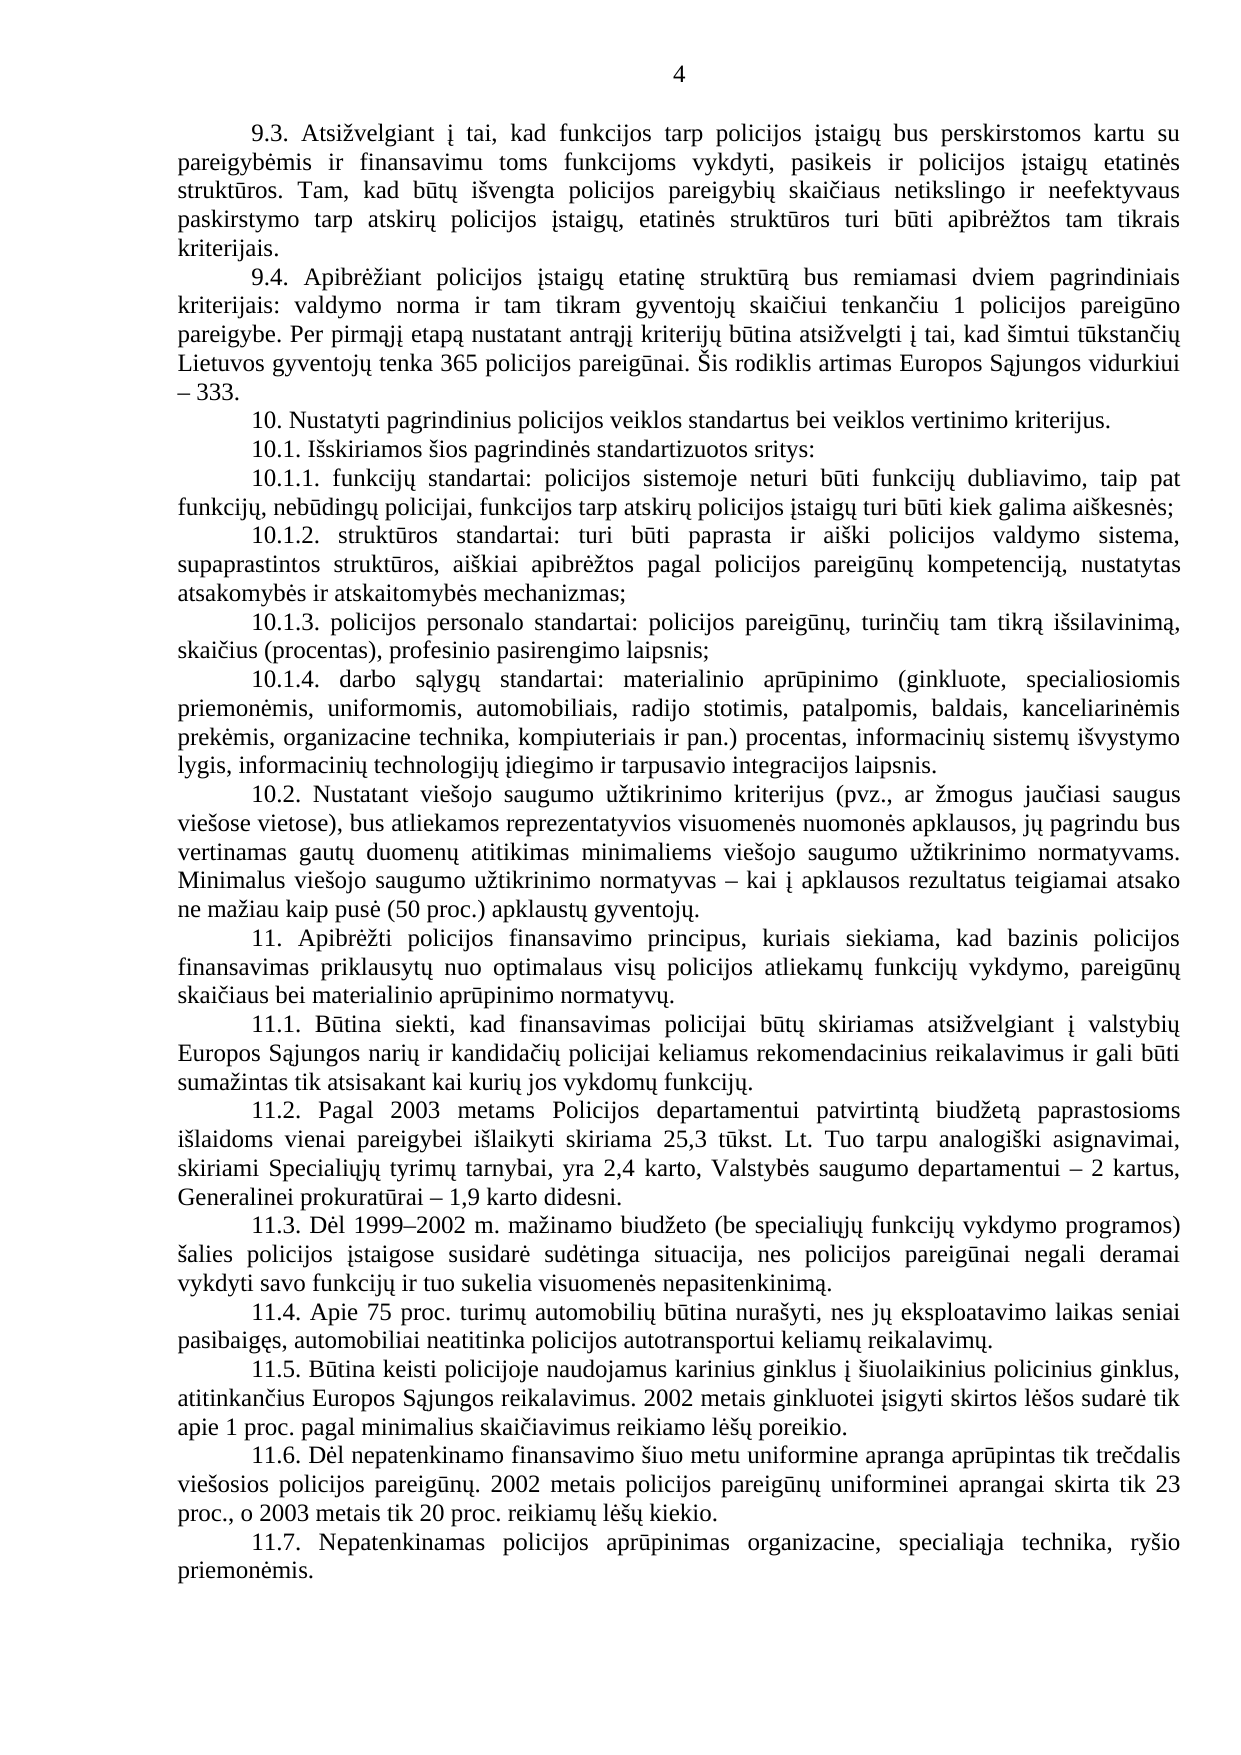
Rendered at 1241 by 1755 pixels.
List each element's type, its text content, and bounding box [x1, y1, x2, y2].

text 10.1.2. struktūros standartai: turi būti paprasta ir aiški policijos valdymo sistema, supaprastintos struktūros, aiškiai apibrėžtos pagal policijos pareigūnų kompetenciją, nustatytas atsakomybės ir atskaitomybės mechanizmas; [177, 521, 1181, 607]
text 10.1.1. funkcijų standartai: policijos sistemoje neturi būti funkcijų dubliavimo, taip pat funkcijų, nebūdingų policijai, funkcijos tarp atskirų policijos įstaigų turi būti kiek galima aiškesnės; [177, 463, 1181, 521]
text 10.1. Išskiriamos šios pagrindinės standartizuotos sritys: [177, 434, 1181, 463]
text 10.2. Nustatant viešojo saugumo užtikrinimo kriterijus (pvz., ar žmogus jaučiasi saugus viešose vietose), bus atliekamos reprezentatyvios visuomenės nuomonės apklausos, jų pagrindu bus vertinamas gautų duomenų atitikimas minimaliems viešojo saugumo užtikrinimo normatyvams. Minimalus viešojo saugumo užtikrinimo normatyvas – kai į apklausos rezultatus teigiamai atsako ne mažiau kaip pusė (50 proc.) apklaustų gyventojų. [177, 779, 1181, 923]
text 10.1.3. policijos personalo standartai: policijos pareigūnų, turinčių tam tikrą išsilavinimą, skaičius (procentas), profesinio pasirengimo laipsnis; [177, 607, 1181, 664]
text 11.2. Pagal 2003 metams Policijos departamentui patvirtintą biudžetą paprastosioms išlaidoms vienai pareigybei išlaikyti skiriama 25,3 tūkst. Lt. Tuo tarpu analogiški asignavimai, skiriami Specialiųjų tyrimų tarnybai, yra 2,4 karto, Valstybės saugumo departamentui – 2 kartus, Generalinei prokuratūrai – 1,9 karto didesni. [177, 1096, 1181, 1211]
text 9.3. Atsižvelgiant į tai, kad funkcijos tarp policijos įstaigų bus perskirstomos kartu su pareigybėmis ir finansavimu toms funkcijoms vykdyti, pasikeis ir policijos įstaigų etatinės struktūros. Tam, kad būtų išvengta policijos pareigybių skaičiaus netikslingo ir neefektyvaus paskirstymo tarp atskirų policijos įstaigų, etatinės struktūros turi būti apibrėžtos tam tikrais kriterijais. [177, 118, 1181, 262]
text 9.4. Apibrėžiant policijos įstaigų etatinę struktūrą bus remiamasi dviem pagrindiniais kriterijais: valdymo norma ir tam tikram gyventojų skaičiui tenkančiu 1 policijos pareigūno pareigybe. Per pirmąjį etapą nustatant antrąjį kriterijų būtina atsižvelgti į tai, kad šimtui tūkstančių Lietuvos gyventojų tenka 365 policijos pareigūnai. Šis rodiklis artimas Europos Sąjungos vidurkiui – 333. [177, 262, 1181, 406]
text 11.7. Nepatenkinamas policijos aprūpinimas organizacine, specialiąja technika, ryšio priemonėmis. [177, 1527, 1181, 1584]
text 11.5. Būtina keisti policijoje naudojamus karinius ginklus į šiuolaikinius policinius ginklus, atitinkančius Europos Sąjungos reikalavimus. 2002 metais ginkluotei įsigyti skirtos lėšos sudarė tik apie 1 proc. pagal minimalius skaičiavimus reikiamo lėšų poreikio. [177, 1354, 1181, 1441]
text 11. Apibrėžti policijos finansavimo principus, kuriais siekiama, kad bazinis policijos finansavimas priklausytų nuo optimalaus visų policijos atliekamų funkcijų vykdymo, pareigūnų skaičiaus bei materialinio aprūpinimo normatyvų. [177, 923, 1181, 1009]
text 11.4. Apie 75 proc. turimų automobilių būtina nurašyti, nes jų eksploatavimo laikas seniai pasibaigęs, automobiliai neatitinka policijos autotransportui keliamų reikalavimų. [177, 1297, 1181, 1354]
text 11.1. Būtina siekti, kad finansavimas policijai būtų skiriamas atsižvelgiant į valstybių Europos Sąjungos narių ir kandidačių policijai keliamus rekomendacinius reikalavimus ir gali būti sumažintas tik atsisakant kai kurių jos vykdomų funkcijų. [177, 1009, 1181, 1096]
text 11.3. Dėl 1999–2002 m. mažinamo biudžeto (be specialiųjų funkcijų vykdymo programos) šalies policijos įstaigose susidarė sudėtinga situacija, nes policijos pareigūnai negali deramai vykdyti savo funkcijų ir tuo sukelia visuomenės nepasitenkinimą. [177, 1211, 1181, 1297]
text 10.1.4. darbo sąlygų standartai: materialinio aprūpinimo (ginkluote, specialiosiomis priemonėmis, uniformomis, automobiliais, radijo stotimis, patalpomis, baldais, kanceliarinėmis prekėmis, organizacine technika, kompiuteriais ir pan.) procentas, informacinių sistemų išvystymo lygis, informacinių technologijų įdiegimo ir tarpusavio integracijos laipsnis. [177, 664, 1181, 779]
text 10. Nustatyti pagrindinius policijos veiklos standartus bei veiklos vertinimo kriterijus. [177, 406, 1181, 434]
text 11.6. Dėl nepatenkinamo finansavimo šiuo metu uniformine apranga aprūpintas tik trečdalis viešosios policijos pareigūnų. 2002 metais policijos pareigūnų uniforminei aprangai skirta tik 23 proc., o 2003 metais tik 20 proc. reikiamų lėšų kiekio. [177, 1441, 1181, 1527]
